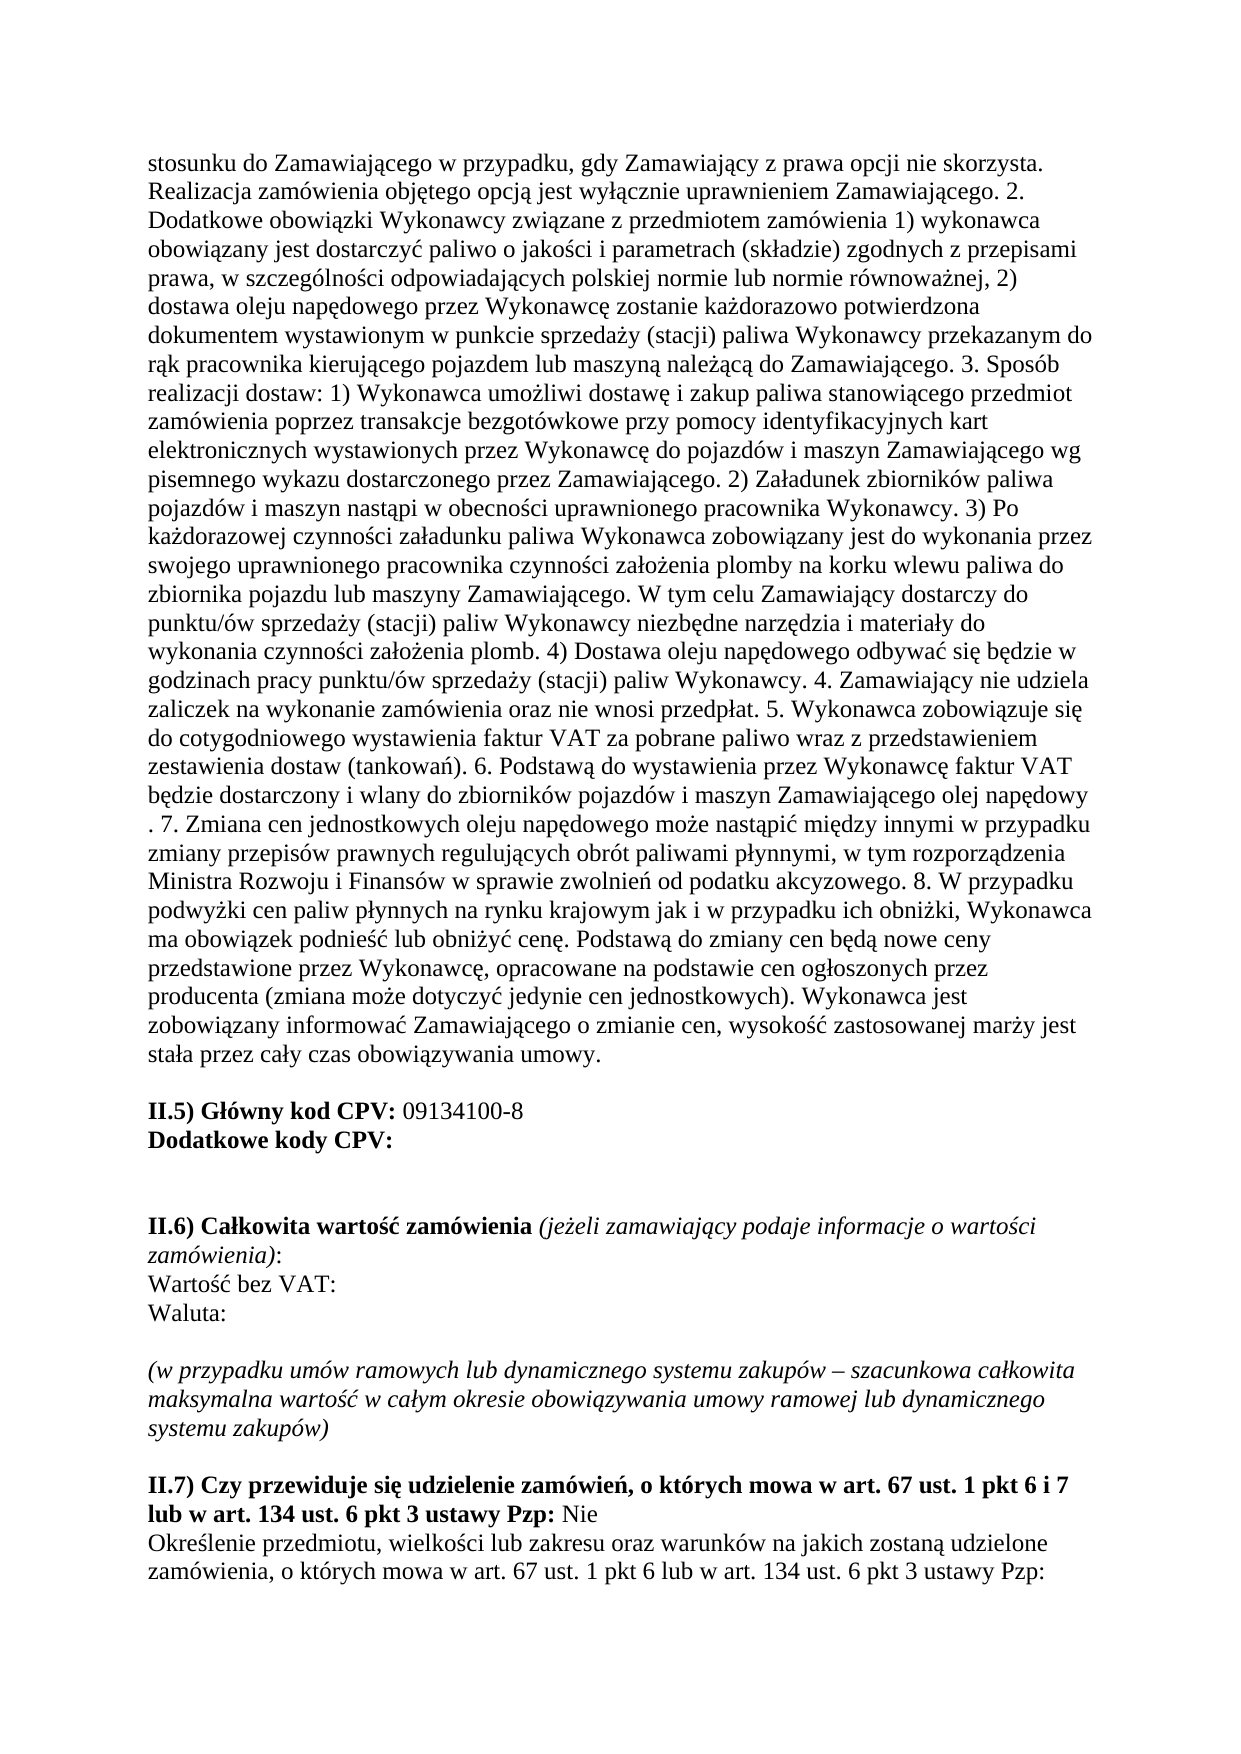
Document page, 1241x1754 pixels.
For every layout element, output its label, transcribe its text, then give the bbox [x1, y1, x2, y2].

text (w przypadku umów ramowych lub dynamicznego systemu zakupów – szacunkowa całkowita maksymalna wartość w całym okresie obowiązywania umowy ramowej lub dynamicznego systemu zakupów) [148, 1326, 1093, 1441]
text stosunku do Zamawiającego w przypadku, gdy Zamawiający z prawa opcji nie skorzysta. Realizacja zamówienia objętego opcją jest wyłącznie uprawnieniem Zamawiającego. 2. Dodatkowe obowiązki Wykonawcy związane z przedmiotem zamówienia 1) wykonawca obowiązany jest dostarczyć paliwo o jakości i parametrach (składzie) zgodnych z przepisami prawa, w szczególności odpowiadających polskiej normie lub normie równoważnej, 2) dostawa oleju napędowego przez Wykonawcę zostanie każdorazowo potwierdzona dokumentem wystawionym w punkcie sprzedaży (stacji) paliwa Wykonawcy przekazanym do rąk pracownika kierującego pojazdem lub maszyną należącą do Zamawiającego. 3. Sposób realizacji dostaw: 1) Wykonawca umożliwi dostawę i zakup paliwa stanowiącego przedmiot zamówienia poprzez transakcje bezgotówkowe przy pomocy identyfikacyjnych kart elektronicznych wystawionych przez Wykonawcę do pojazdów i maszyn Zamawiającego wg pisemnego wykazu dostarczonego przez Zamawiającego. 2) Załadunek zbiorników paliwa pojazdów i maszyn nastąpi w obecności uprawnionego pracownika Wykonawcy. 3) Po każdorazowej czynności załadunku paliwa Wykonawca zobowiązany jest do wykonania przez swojego uprawnionego pracownika czynności założenia plomby na korku wlewu paliwa do zbiornika pojazdu lub maszyny Zamawiającego. W tym celu Zamawiający dostarczy do punktu/ów sprzedaży (stacji) paliw Wykonawcy niezbędne narzędzia i materiały do wykonania czynności założenia plomb. 4) Dostawa oleju napędowego odbywać się będzie w godzinach pracy punktu/ów sprzedaży (stacji) paliw Wykonawcy. 4. Zamawiający nie udziela zaliczek na wykonanie zamówienia oraz nie wnosi przedpłat. 5. Wykonawca zobowiązuje się do cotygodniowego wystawienia faktur VAT za pobrane paliwo wraz z przedstawieniem zestawienia dostaw (tankowań). 6. Podstawą do wystawienia przez Wykonawcę faktur VAT będzie dostarczony i wlany do zbiorników pojazdów i maszyn Zamawiającego olej napędowy . 7. Zmiana cen jednostkowych oleju napędowego może nastąpić między innymi w przypadku zmiany przepisów prawnych regulujących obrót paliwami płynnymi, w tym rozporządzenia Ministra Rozwoju i Finansów w sprawie zwolnień od podatku akcyzowego. 8. W przypadku podwyżki cen paliw płynnych na rynku krajowym jak i w przypadku ich obniżki, Wykonawca ma obowiązek podnieść lub obniżyć cenę. Podstawą do zmiany cen będą nowe ceny przedstawione przez Wykonawcę, opracowane na podstawie cen ogłoszonych przez producenta (zmiana może dotyczyć jedynie cen jednostkowych). Wykonawca jest zobowiązany informować Zamawiającego o zmianie cen, wysokość zastosowanej marży jest stała przez cały czas obowiązywania umowy. II.5) Główny kod CPV: 09134100-8 Dodatkowe kody CPV: II.6) Całkowita wartość zamówienia (jeżeli zamawiający podaje informacje o wartości zamówienia): Wartość bez VAT: Waluta: [148, 148, 1093, 1326]
text II.7) Czy przewiduje się udzielenie zamówień, o których mowa w art. 67 ust. 1 pkt 6 i 7 lub w art. 134 ust. 6 pkt 3 ustawy Pzp: Nie Określenie przedmiotu, wielkości lub zakresu oraz warunków na jakich zostaną udzielone zamówienia, o których mowa w art. 67 ust. 1 pkt 6 lub w art. 134 ust. 6 pkt 3 ustawy Pzp: [148, 1441, 1093, 1585]
